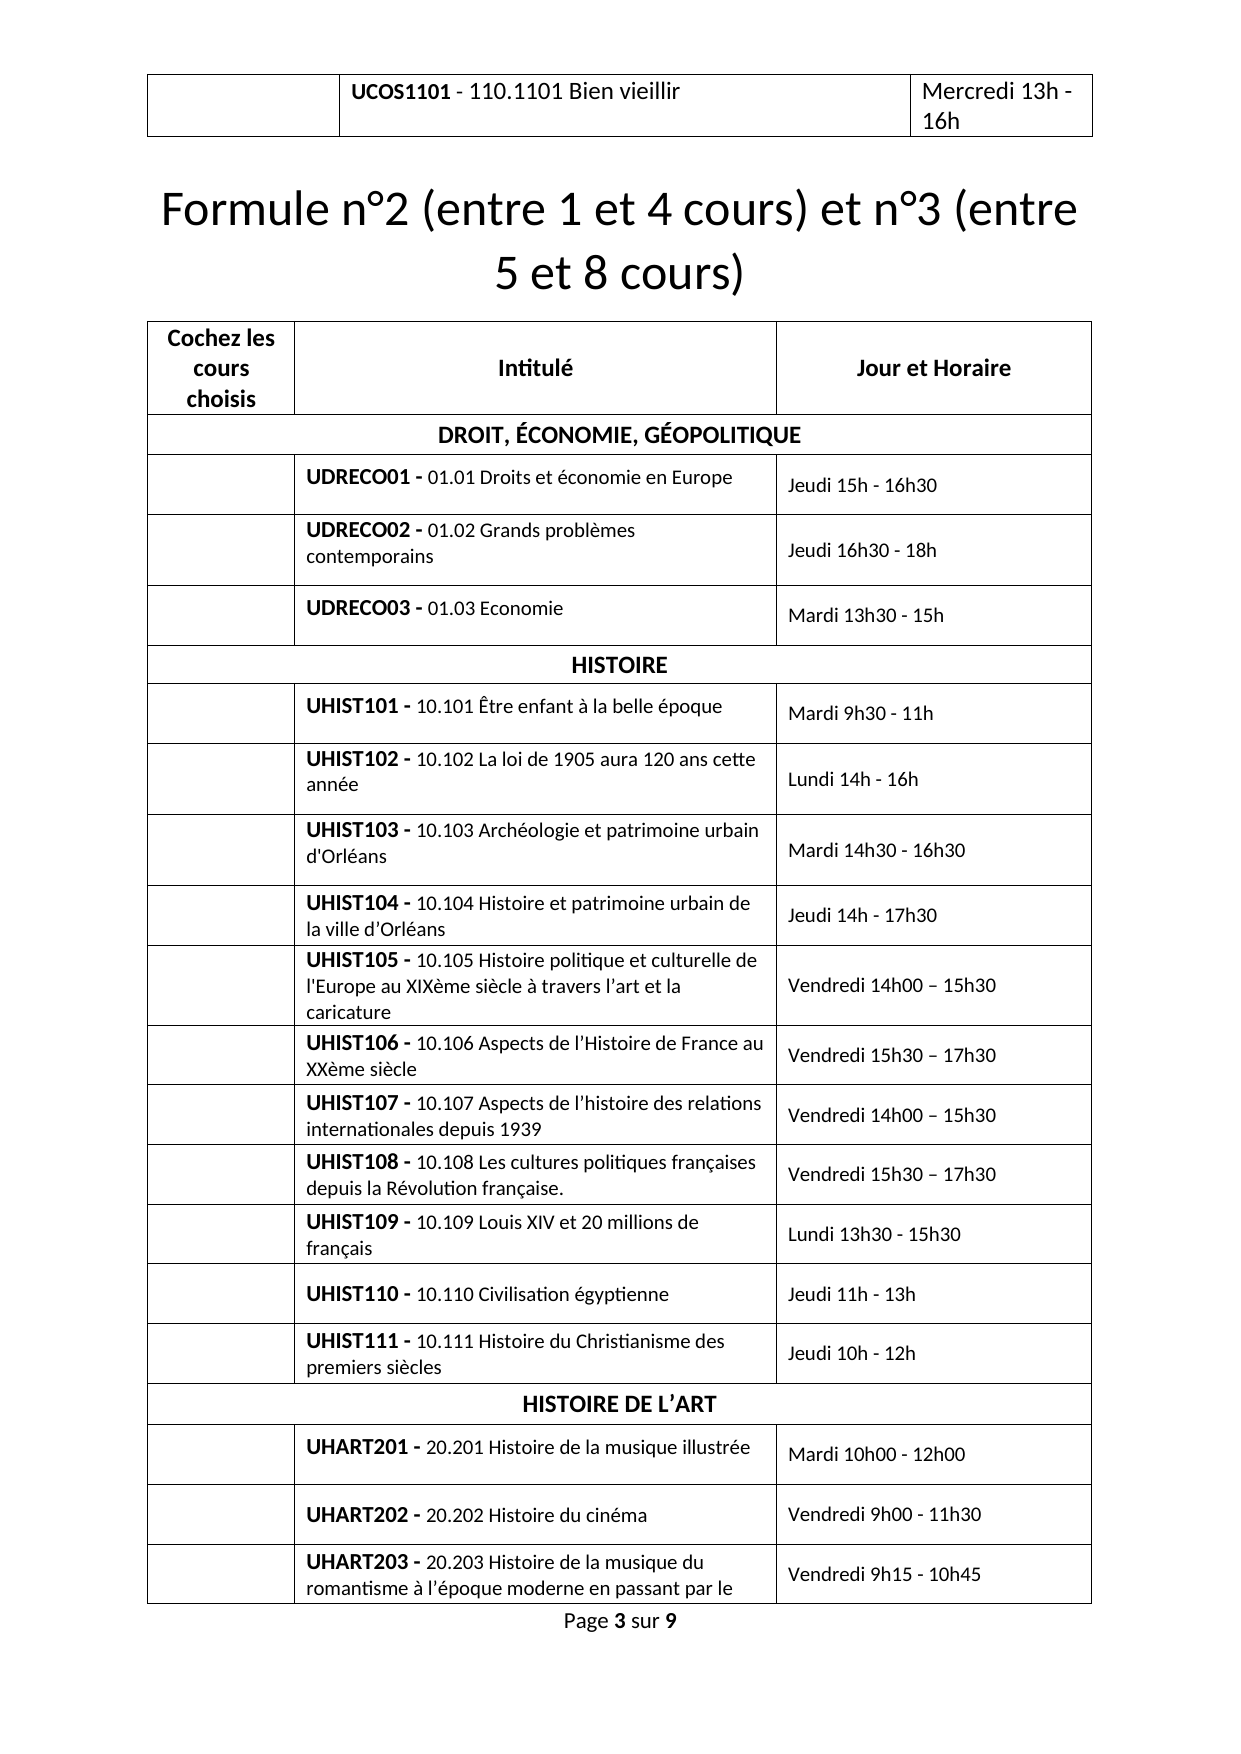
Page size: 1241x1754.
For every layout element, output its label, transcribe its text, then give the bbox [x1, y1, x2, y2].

table_cell Vendredi 14h00 – 15h30 [777, 1085, 1091, 1144]
table_cell DROIT, ÉCONOMIE, GÉOPOLITIQUE [148, 415, 1091, 454]
table_cell UHIST102 - 10.102 La loi de 1905 aura 120 ans cette année [295, 744, 776, 814]
table_cell UHIST104 - 10.104 Histoire et patrimoine urbain de la ville d’Orléans [295, 886, 776, 944]
table_header Jour et Horaire [777, 322, 1091, 413]
table_cell UHIST108 - 10.108 Les cultures politiques françaises depuis la Révolution française. [295, 1145, 776, 1203]
table_cell UHIST101 - 10.101 Être enfant à la belle époque [295, 684, 776, 743]
table_header Intitulé [295, 322, 776, 413]
table_cell [148, 1545, 294, 1603]
table_cell UHIST107 - 10.107 Aspects de l’histoire des relations internationales depuis 1939 [295, 1085, 776, 1144]
table_cell [148, 744, 294, 814]
table_cell Mardi 9h30 - 11h [777, 684, 1091, 743]
table_cell [148, 75, 339, 136]
table_cell [148, 586, 294, 645]
table_cell UDRECO03 - 01.03 Economie [295, 586, 776, 645]
table_cell UHIST106 - 10.106 Aspects de l’Histoire de France au XXème siècle [295, 1026, 776, 1084]
table_cell Mardi 10h00 - 12h00 [777, 1425, 1091, 1484]
table_cell Jeudi 11h - 13h [777, 1264, 1091, 1323]
table_cell [148, 684, 294, 743]
table_cell Jeudi 15h - 16h30 [777, 455, 1091, 514]
table_header Cochez les cours choisis [148, 322, 294, 413]
table_cell Vendredi 15h30 – 17h30 [777, 1026, 1091, 1084]
table_cell UHIST110 - 10.110 Civilisation égyptienne [295, 1264, 776, 1323]
table_cell [148, 515, 294, 585]
table_cell UCOS1101 - 110.1101 Bien vieillir [340, 75, 910, 136]
table_cell UHART201 - 20.201 Histoire de la musique illustrée [295, 1425, 776, 1484]
table_cell [148, 1425, 294, 1484]
table_cell [148, 1485, 294, 1543]
table_cell Mardi 14h30 - 16h30 [777, 815, 1091, 885]
table_cell [148, 455, 294, 514]
table_cell UHIST105 - 10.105 Histoire politique et culturelle de l'Europe au XIXème siècle à travers l’art et la caricature [295, 946, 776, 1024]
table_cell [148, 1026, 294, 1084]
table_cell [148, 1145, 294, 1203]
table_cell Lundi 13h30 - 15h30 [777, 1205, 1091, 1263]
table_cell Mardi 13h30 - 15h [777, 586, 1091, 645]
text Formule n°2 (entre 1 et 4 cours) et n°3 (entre 5 et 8 cours) [148, 177, 1093, 302]
table_cell Jeudi 16h30 - 18h [777, 515, 1091, 585]
table_cell UHIST103 - 10.103 Archéologie et patrimoine urbain d'Orléans [295, 815, 776, 885]
table_cell Jeudi 10h - 12h [777, 1324, 1091, 1383]
table_cell [148, 1205, 294, 1263]
table_cell [148, 946, 294, 1024]
table_cell [148, 886, 294, 944]
table_cell UDRECO01 - 01.01 Droits et économie en Europe [295, 455, 776, 514]
table_cell [148, 815, 294, 885]
table_cell UHIST111 - 10.111 Histoire du Christianisme des premiers siècles [295, 1324, 776, 1383]
table_cell Mercredi 13h - 16h [911, 75, 1092, 136]
table_cell [148, 1085, 294, 1144]
table_cell Vendredi 15h30 – 17h30 [777, 1145, 1091, 1203]
table_cell HISTOIRE DE L’ART [148, 1384, 1091, 1424]
table_cell UHART202 - 20.202 Histoire du cinéma [295, 1485, 776, 1543]
table_cell Vendredi 9h00 - 11h30 [777, 1485, 1091, 1543]
table_cell UDRECO02 - 01.02 Grands problèmes contemporains [295, 515, 776, 585]
table_cell UHART203 - 20.203 Histoire de la musique du romantisme à l’époque moderne en passant par le [295, 1545, 776, 1603]
table_cell Jeudi 14h - 17h30 [777, 886, 1091, 944]
table_cell Vendredi 9h15 - 10h45 [777, 1545, 1091, 1603]
table_cell [148, 1324, 294, 1383]
table_cell HISTOIRE [148, 646, 1091, 683]
table_cell Lundi 14h - 16h [777, 744, 1091, 814]
table_cell [148, 1264, 294, 1323]
table_cell Vendredi 14h00 – 15h30 [777, 946, 1091, 1024]
table_cell UHIST109 - 10.109 Louis XIV et 20 millions de français [295, 1205, 776, 1263]
